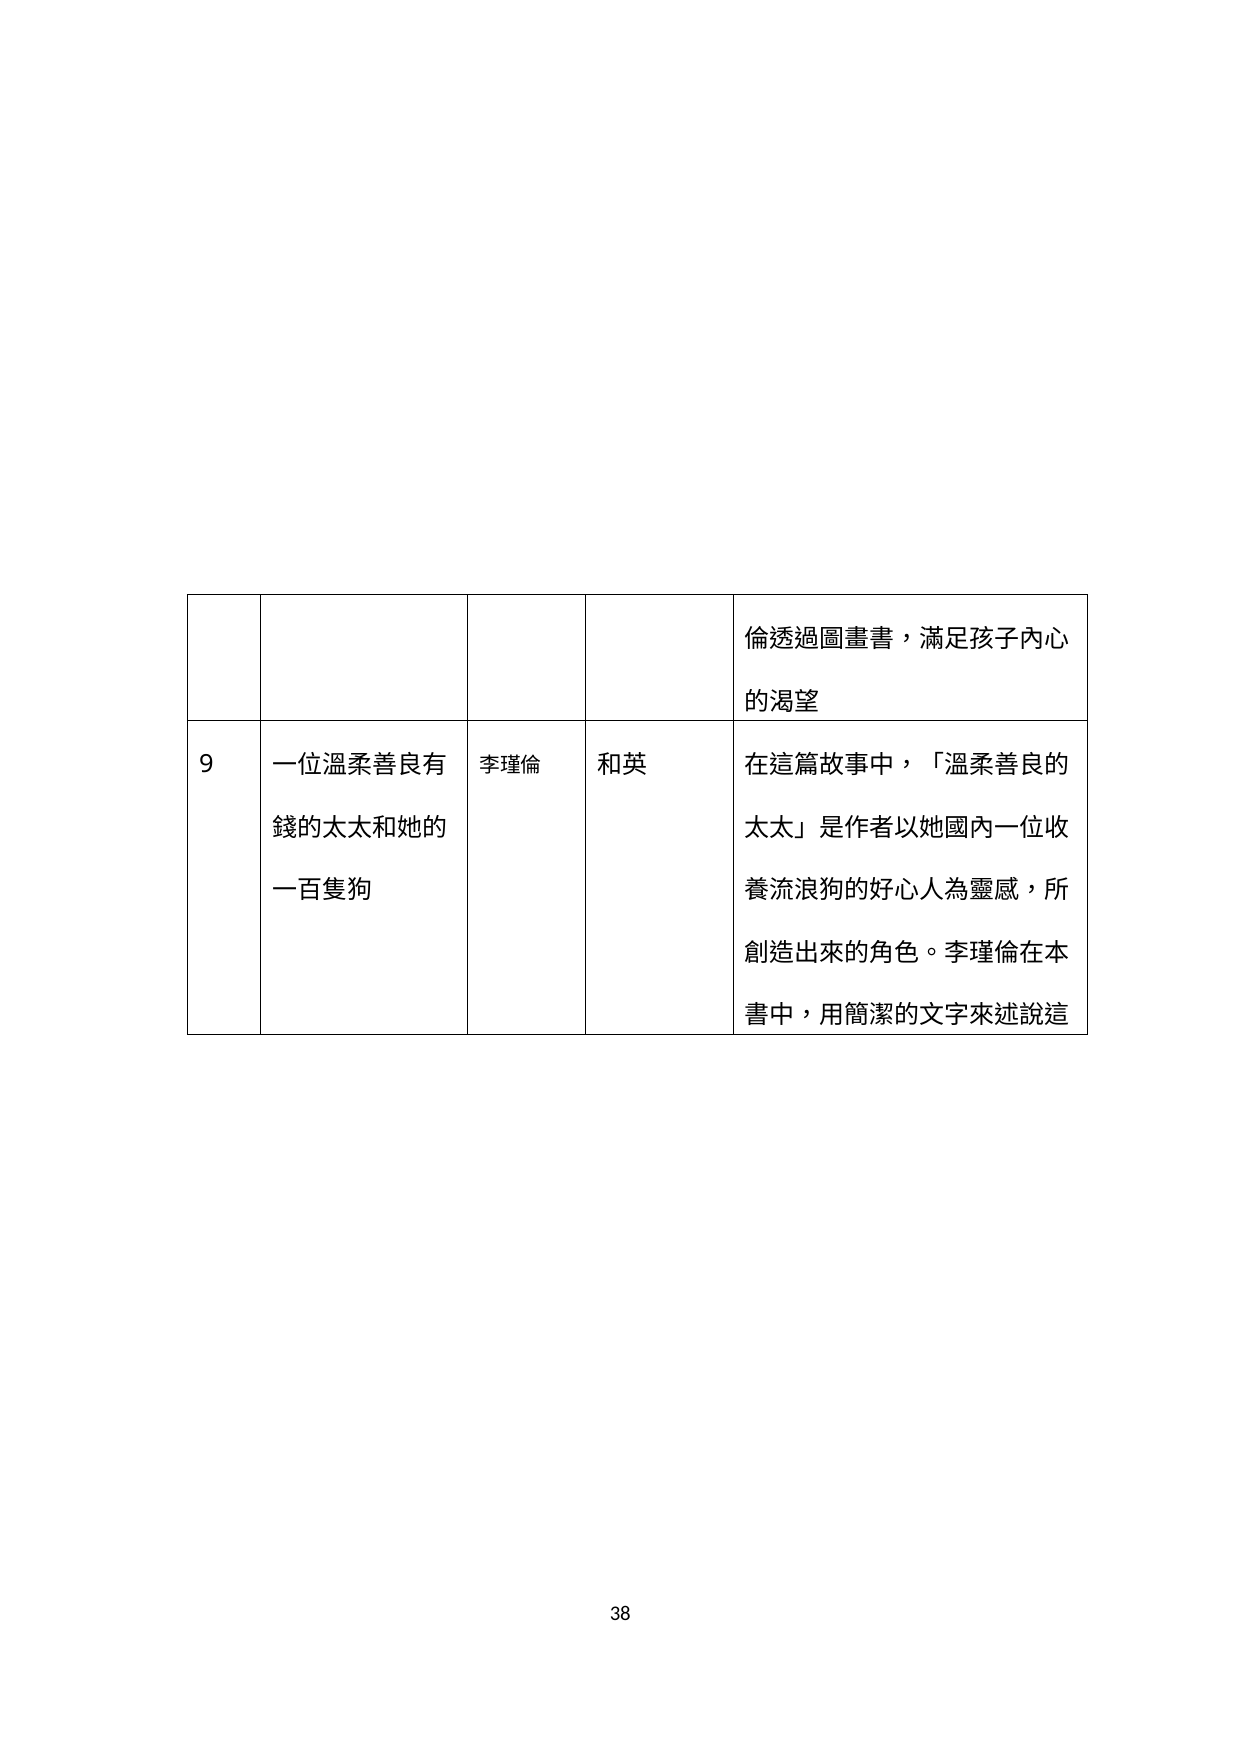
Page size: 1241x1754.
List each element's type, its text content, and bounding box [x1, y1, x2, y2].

table_cell [188, 595, 260, 720]
table_cell 倫透過圖畫書，滿足孩子內心的渴望 [734, 595, 1087, 720]
table_cell 9 [188, 721, 260, 1034]
table_cell 和英 [586, 721, 733, 1034]
table_cell [468, 595, 585, 720]
table_cell [586, 595, 733, 720]
table_cell [261, 595, 467, 720]
table_cell 一位溫柔善良有錢的太太和她的一百隻狗 [261, 721, 467, 1034]
table_cell 李瑾倫 [468, 721, 585, 1034]
table_cell 在這篇故事中，「溫柔善良的太太」是作者以她國內一位收養流浪狗的好心人為靈感，所創造出來的角色。李瑾倫在本書中，用簡潔的文字來述說這 [734, 721, 1087, 1034]
